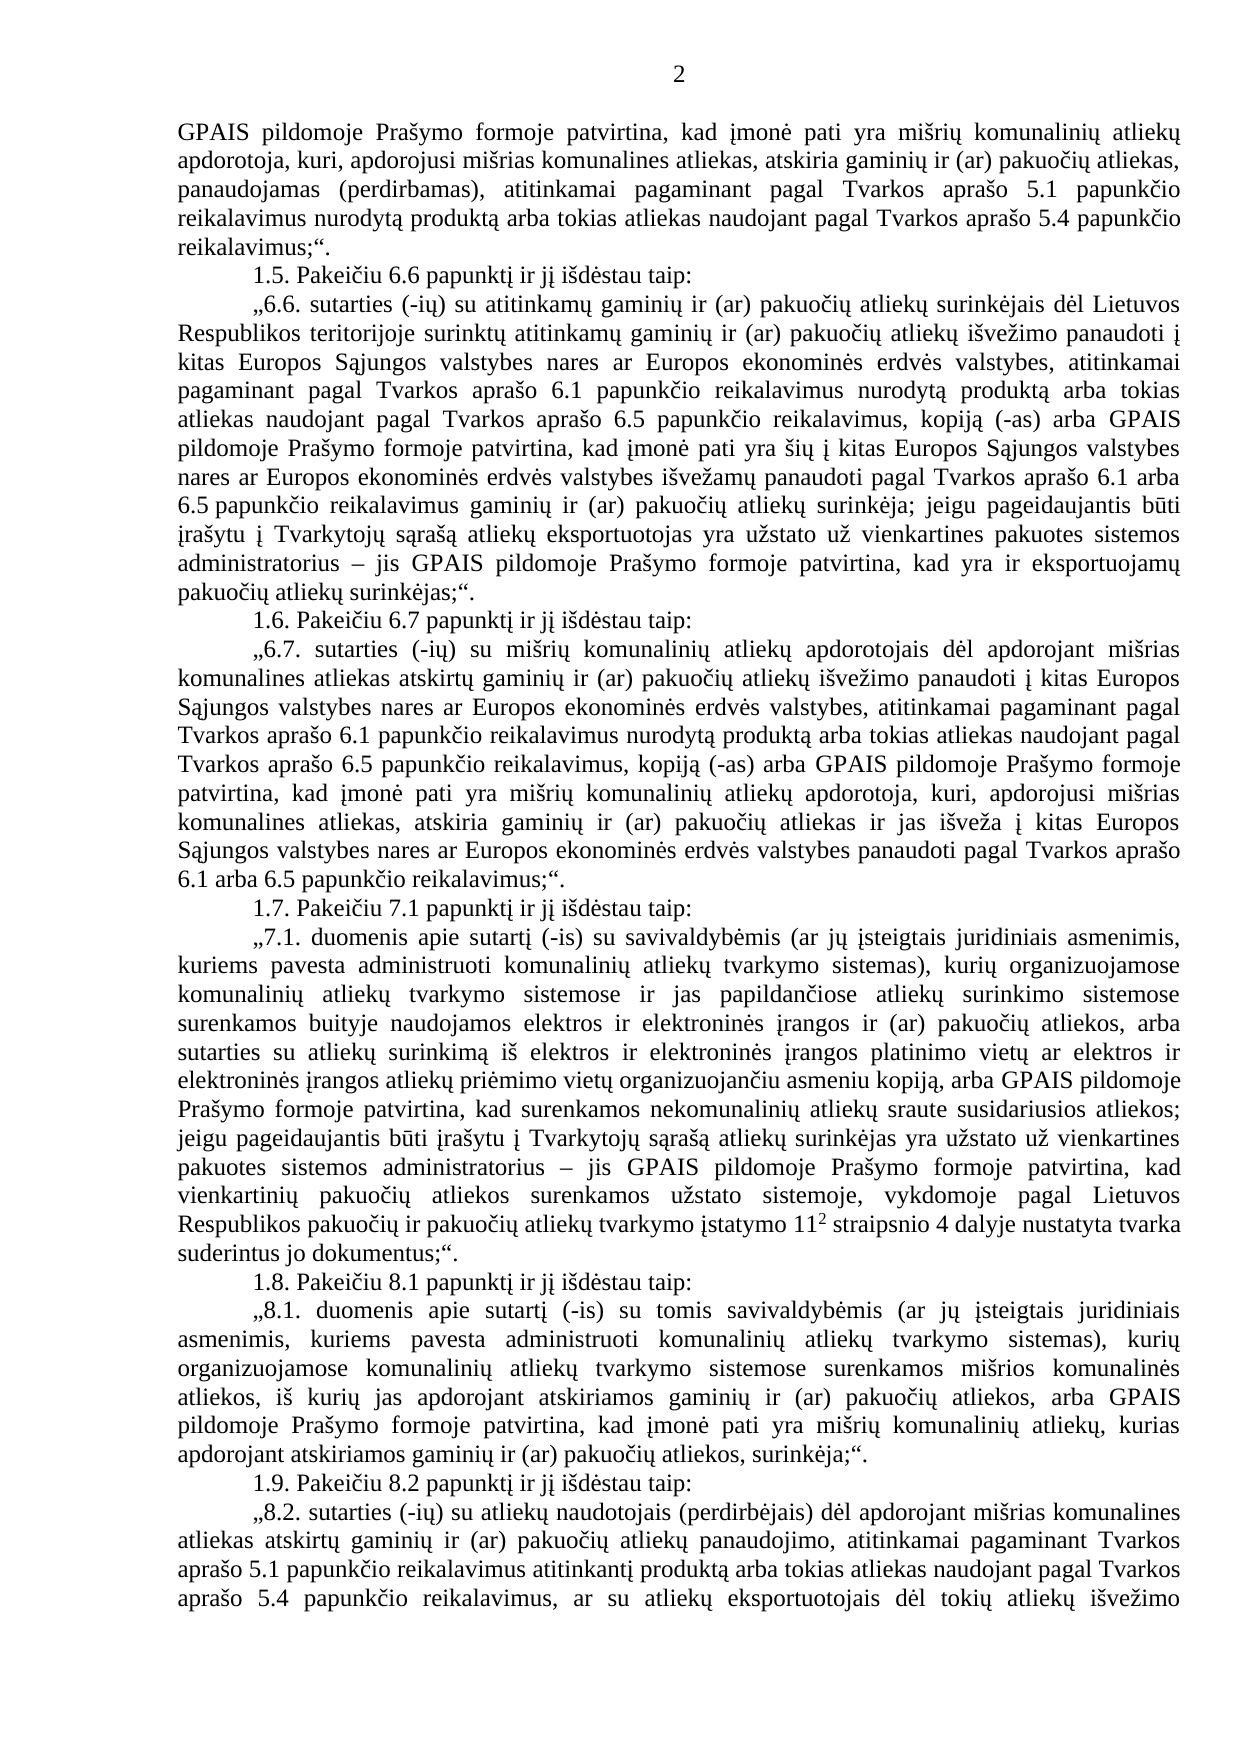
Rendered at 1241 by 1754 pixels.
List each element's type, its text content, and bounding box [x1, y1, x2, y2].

text „6.7. sutarties (-ių) su mišrių komunalinių atliekų apdorotojais dėl apdorojant mišrias komunalines atliekas atskirtų gaminių ir (ar) pakuočių atliekų išvežimo panaudoti į kitas Europos Sąjungos valstybes nares ar Europos ekonominės erdvės valstybes, atitinkamai pagaminant pagal Tvarkos aprašo 6.1 papunkčio reikalavimus nurodytą produktą arba tokias atliekas naudojant pagal Tvarkos aprašo 6.5 papunkčio reikalavimus, kopiją (-as) arba GPAIS pildomoje Prašymo formoje patvirtina, kad įmonė pati yra mišrių komunalinių atliekų apdorotoja, kuri, apdorojusi mišrias komunalines atliekas, atskiria gaminių ir (ar) pakuočių atliekas ir jas išveža į kitas Europos Sąjungos valstybes nares ar Europos ekonominės erdvės valstybes panaudoti pagal Tvarkos aprašo 6.1 arba 6.5 papunkčio reikalavimus;“. [177, 634, 1181, 893]
text 1.5. Pakeičiu 6.6 papunktį ir jį išdėstau taip: [177, 260, 1181, 289]
text „8.2. sutarties (-ių) su atliekų naudotojais (perdirbėjais) dėl apdorojant mišrias komunalines atliekas atskirtų gaminių ir (ar) pakuočių atliekų panaudojimo, atitinkamai pagaminant Tvarkos aprašo 5.1 papunkčio reikalavimus atitinkantį produktą arba tokias atliekas naudojant pagal Tvarkos aprašo 5.4 papunkčio reikalavimus, ar su atliekų eksportuotojais dėl tokių atliekų išvežimo [177, 1497, 1181, 1612]
text „8.1. duomenis apie sutartį (-is) su tomis savivaldybėmis (ar jų įsteigtais juridiniais asmenimis, kuriems pavesta administruoti komunalinių atliekų tvarkymo sistemas), kurių organizuojamose komunalinių atliekų tvarkymo sistemose surenkamos mišrios komunalinės atliekos, iš kurių jas apdorojant atskiriamos gaminių ir (ar) pakuočių atliekos, arba GPAIS pildomoje Prašymo formoje patvirtina, kad įmonė pati yra mišrių komunalinių atliekų, kurias apdorojant atskiriamos gaminių ir (ar) pakuočių atliekos, surinkėja;“. [177, 1295, 1181, 1468]
text GPAIS pildomoje Prašymo formoje patvirtina, kad įmonė pati yra mišrių komunalinių atliekų apdorotoja, kuri, apdorojusi mišrias komunalines atliekas, atskiria gaminių ir (ar) pakuočių atliekas, panaudojamas (perdirbamas), atitinkamai pagaminant pagal Tvarkos aprašo 5.1 papunkčio reikalavimus nurodytą produktą arba tokias atliekas naudojant pagal Tvarkos aprašo 5.4 papunkčio reikalavimus;“. [177, 117, 1181, 260]
text 1.9. Pakeičiu 8.2 papunktį ir jį išdėstau taip: [177, 1468, 1181, 1497]
text „7.1. duomenis apie sutartį (-is) su savivaldybėmis (ar jų įsteigtais juridiniais asmenimis, kuriems pavesta administruoti komunalinių atliekų tvarkymo sistemas), kurių organizuojamose komunalinių atliekų tvarkymo sistemose ir jas papildančiose atliekų surinkimo sistemose surenkamos buityje naudojamos elektros ir elektroninės įrangos ir (ar) pakuočių atliekos, arba sutarties su atliekų surinkimą iš elektros ir elektroninės įrangos platinimo vietų ar elektros ir elektroninės įrangos atliekų priėmimo vietų organizuojančiu asmeniu kopiją, arba GPAIS pildomoje Prašymo formoje patvirtina, kad surenkamos nekomunalinių atliekų sraute susidariusios atliekos; jeigu pageidaujantis būti įrašytu į Tvarkytojų sąrašą atliekų surinkėjas yra užstato už vienkartines pakuotes sistemos administratorius – jis GPAIS pildomoje Prašymo formoje patvirtina, kad vienkartinių pakuočių atliekos surenkamos užstato sistemoje, vykdomoje pagal Lietuvos Respublikos pakuočių ir pakuočių atliekų tvarkymo įstatymo 112 straipsnio 4 dalyje nustatyta tvarka suderintus jo dokumentus;“. [177, 922, 1181, 1267]
text 1.8. Pakeičiu 8.1 papunktį ir jį išdėstau taip: [177, 1267, 1181, 1295]
text 1.6. Pakeičiu 6.7 papunktį ir jį išdėstau taip: [177, 605, 1181, 634]
text „6.6. sutarties (-ių) su atitinkamų gaminių ir (ar) pakuočių atliekų surinkėjais dėl Lietuvos Respublikos teritorijoje surinktų atitinkamų gaminių ir (ar) pakuočių atliekų išvežimo panaudoti į kitas Europos Sąjungos valstybes nares ar Europos ekonominės erdvės valstybes, atitinkamai pagaminant pagal Tvarkos aprašo 6.1 papunkčio reikalavimus nurodytą produktą arba tokias atliekas naudojant pagal Tvarkos aprašo 6.5 papunkčio reikalavimus, kopiją (-as) arba GPAIS pildomoje Prašymo formoje patvirtina, kad įmonė pati yra šių į kitas Europos Sąjungos valstybes nares ar Europos ekonominės erdvės valstybes išvežamų panaudoti pagal Tvarkos aprašo 6.1 arba 6.5 papunkčio reikalavimus gaminių ir (ar) pakuočių atliekų surinkėja; jeigu pageidaujantis būti įrašytu į Tvarkytojų sąrašą atliekų eksportuotojas yra užstato už vienkartines pakuotes sistemos administratorius – jis GPAIS pildomoje Prašymo formoje patvirtina, kad yra ir eksportuojamų pakuočių atliekų surinkėjas;“. [177, 289, 1181, 605]
text 1.7. Pakeičiu 7.1 papunktį ir jį išdėstau taip: [177, 893, 1181, 922]
